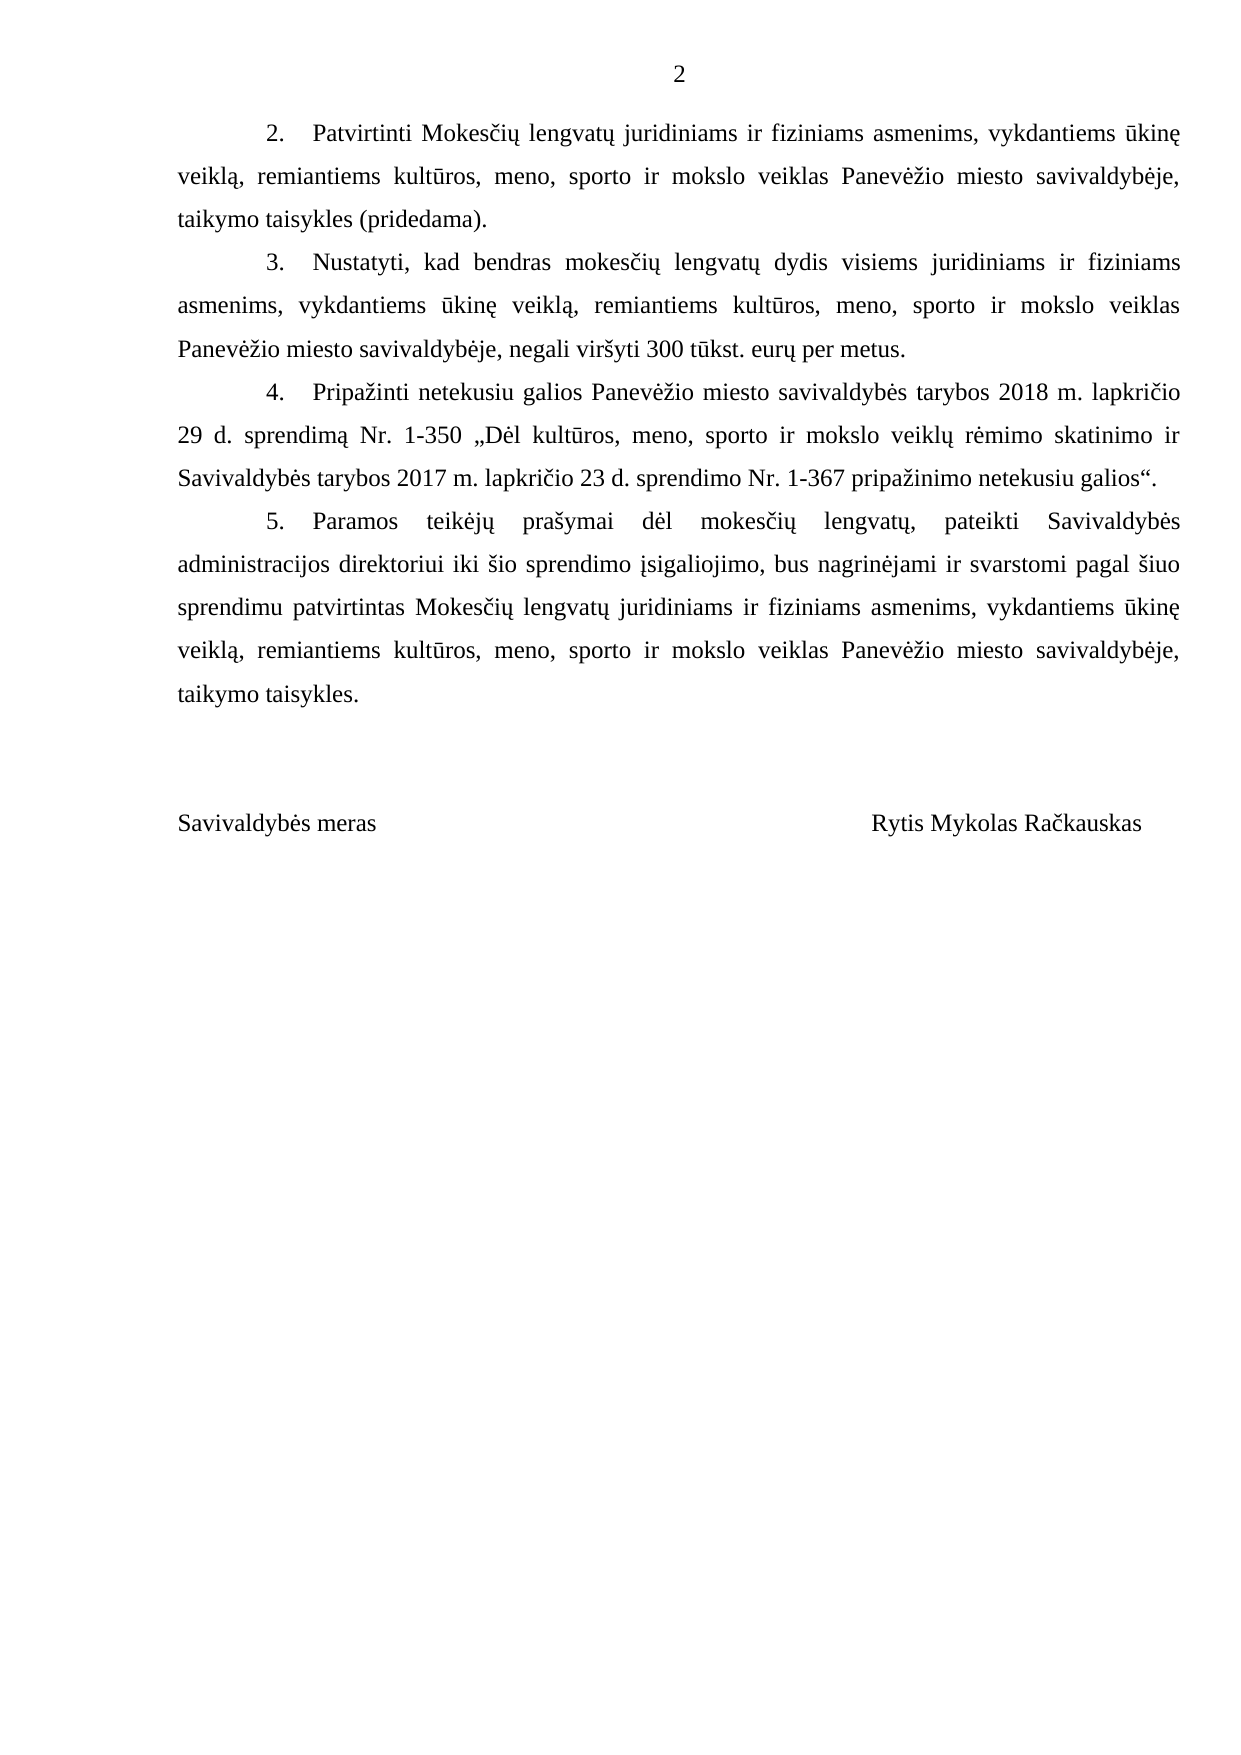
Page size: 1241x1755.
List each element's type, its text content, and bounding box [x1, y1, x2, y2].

text Savivaldybės meras Rytis Mykolas Račkauskas [177, 808, 1181, 837]
text 4. Pripažinti netekusiu galios Panevėžio miesto savivaldybės tarybos 2018 m. lapkričio 29 d. sprendimą Nr. 1-350 „Dėl kultūros, meno, sporto ir mokslo veiklų rėmimo skatinimo ir Savivaldybės tarybos 2017 m. lapkričio 23 d. sprendimo Nr. 1-367 pripažinimo netekusiu galios“. [177, 377, 1181, 492]
text 2. Patvirtinti Mokesčių lengvatų juridiniams ir fiziniams asmenims, vykdantiems ūkinę veiklą, remiantiems kultūros, meno, sporto ir mokslo veiklas Panevėžio miesto savivaldybėje, taikymo taisykles (pridedama). [177, 118, 1181, 233]
text 5. Paramos teikėjų prašymai dėl mokesčių lengvatų, pateikti Savivaldybės administracijos direktoriui iki šio sprendimo įsigaliojimo, bus nagrinėjami ir svarstomi pagal šiuo sprendimu patvirtintas Mokesčių lengvatų juridiniams ir fiziniams asmenims, vykdantiems ūkinę veiklą, remiantiems kultūros, meno, sporto ir mokslo veiklas Panevėžio miesto savivaldybėje, taikymo taisykles. [177, 506, 1181, 707]
text 3. Nustatyti, kad bendras mokesčių lengvatų dydis visiems juridiniams ir fiziniams asmenims, vykdantiems ūkinę veiklą, remiantiems kultūros, meno, sporto ir mokslo veiklas Panevėžio miesto savivaldybėje, negali viršyti 300 tūkst. eurų per metus. [177, 247, 1181, 362]
